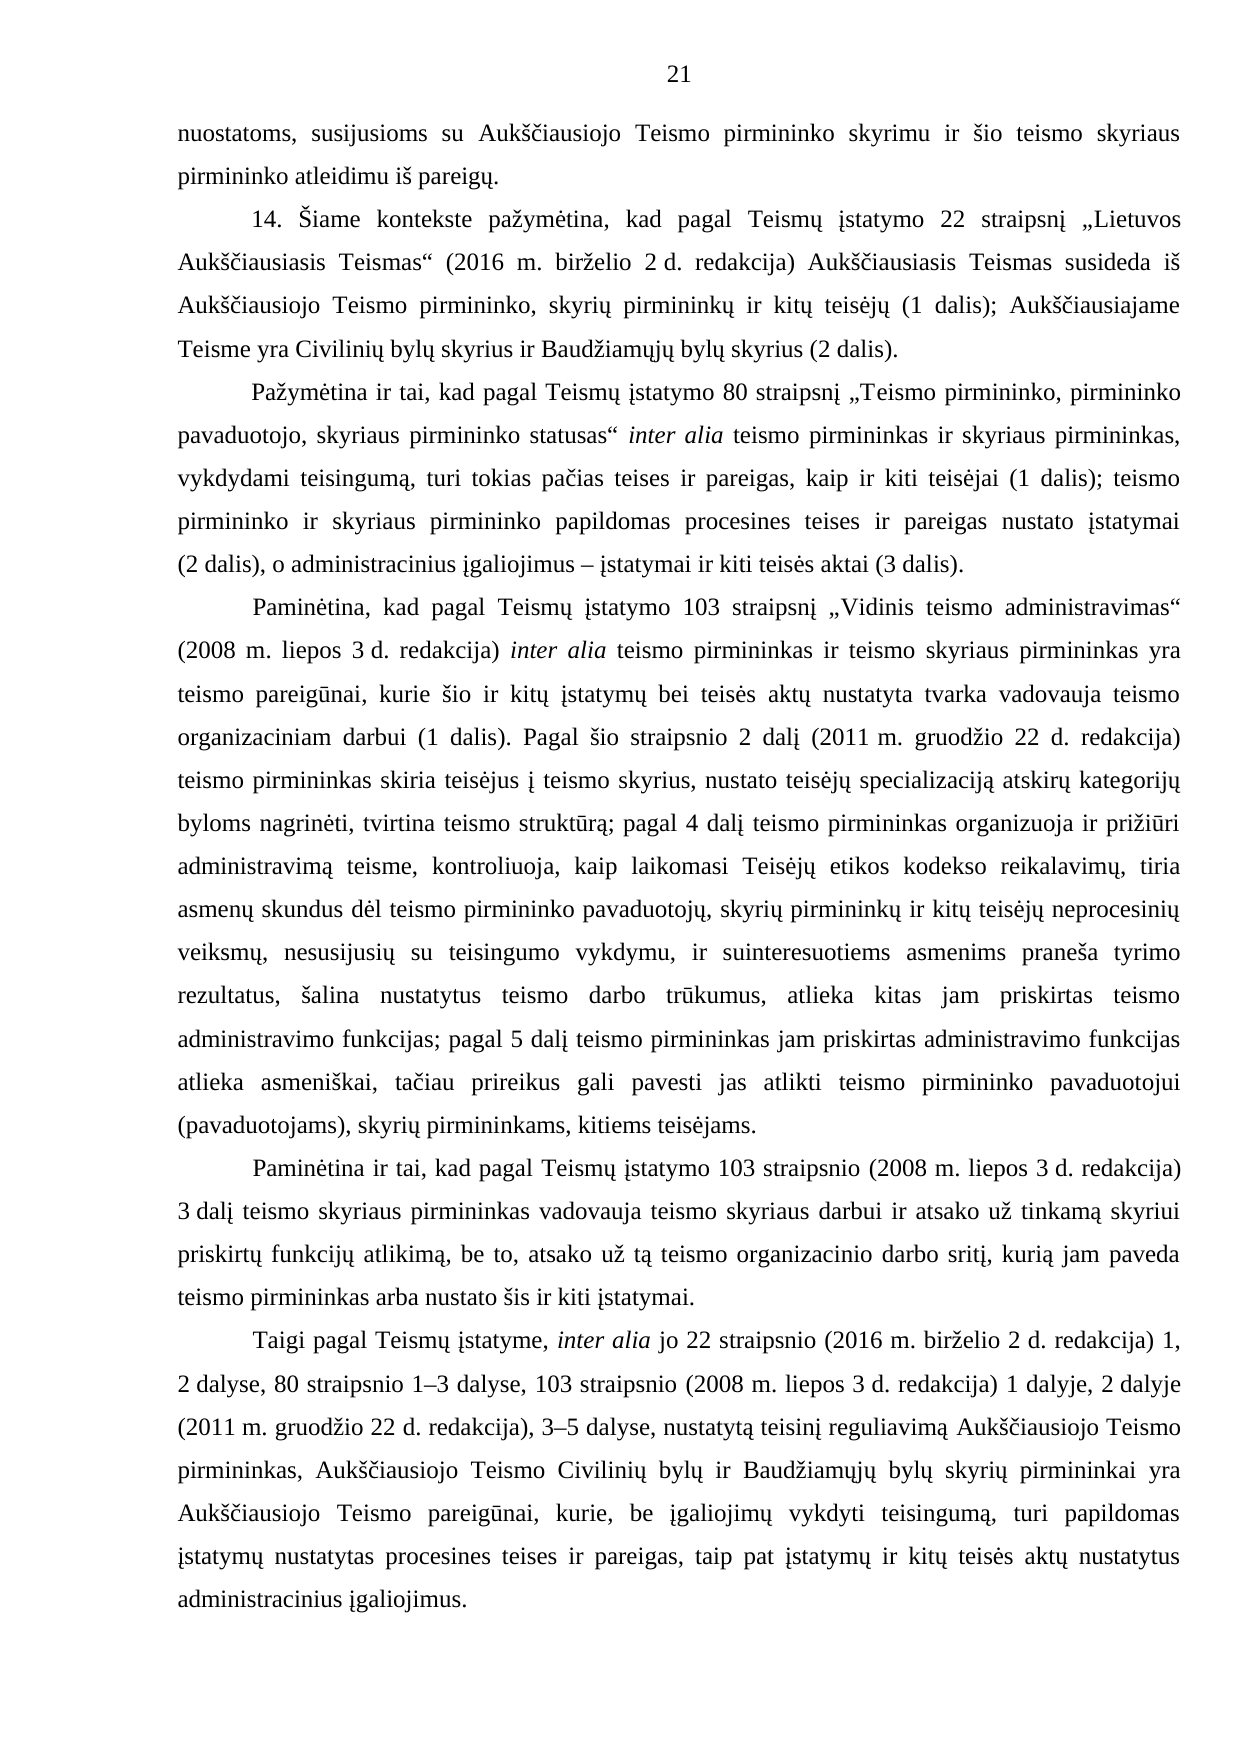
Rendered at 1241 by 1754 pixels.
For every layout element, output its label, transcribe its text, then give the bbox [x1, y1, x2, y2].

text Pažymėtina ir tai, kad pagal Teismų įstatymo 80 straipsnį „Teismo pirmininko, pirmininko pavaduotojo, skyriaus pirmininko statusas“ inter alia teismo pirmininkas ir skyriaus pirmininkas, vykdydami teisingumą, turi tokias pačias teises ir pareigas, kaip ir kiti teisėjai (1 dalis); teismo pirmininko ir skyriaus pirmininko papildomas procesines teises ir pareigas nustato įstatymai (2 dalis), o administracinius įgaliojimus – įstatymai ir kiti teisės aktai (3 dalis). [177, 377, 1181, 578]
text 14. Šiame kontekste pažymėtina, kad pagal Teismų įstatymo 22 straipsnį „Lietuvos Aukščiausiasis Teismas“ (2016 m. birželio 2 d. redakcija) Aukščiausiasis Teismas susideda iš Aukščiausiojo Teismo pirmininko, skyrių pirmininkų ir kitų teisėjų (1 dalis); Aukščiausiajame Teisme yra Civilinių bylų skyrius ir Baudžiamųjų bylų skyrius (2 dalis). [177, 204, 1181, 362]
text nuostatoms, susijusioms su Aukščiausiojo Teismo pirmininko skyrimu ir šio teismo skyriaus pirmininko atleidimu iš pareigų. [177, 118, 1181, 190]
text Taigi pagal Teismų įstatyme, inter alia jo 22 straipsnio (2016 m. birželio 2 d. redakcija) 1, 2 dalyse, 80 straipsnio 1–3 dalyse, 103 straipsnio (2008 m. liepos 3 d. redakcija) 1 dalyje, 2 dalyje (2011 m. gruodžio 22 d. redakcija), 3–5 dalyse, nustatytą teisinį reguliavimą Aukščiausiojo Teismo pirmininkas, Aukščiausiojo Teismo Civilinių bylų ir Baudžiamųjų bylų skyrių pirmininkai yra Aukščiausiojo Teismo pareigūnai, kurie, be įgaliojimų vykdyti teisingumą, turi papildomas įstatymų nustatytas procesines teises ir pareigas, taip pat įstatymų ir kitų teisės aktų nustatytus administracinius įgaliojimus. [177, 1326, 1181, 1613]
text Paminėtina ir tai, kad pagal Teismų įstatymo 103 straipsnio (2008 m. liepos 3 d. redakcija) 3 dalį teismo skyriaus pirmininkas vadovauja teismo skyriaus darbui ir atsako už tinkamą skyriui priskirtų funkcijų atlikimą, be to, atsako už tą teismo organizacinio darbo sritį, kurią jam paveda teismo pirmininkas arba nustato šis ir kiti įstatymai. [177, 1153, 1181, 1311]
text Paminėtina, kad pagal Teismų įstatymo 103 straipsnį „Vidinis teismo administravimas“ (2008 m. liepos 3 d. redakcija) inter alia teismo pirmininkas ir teismo skyriaus pirmininkas yra teismo pareigūnai, kurie šio ir kitų įstatymų bei teisės aktų nustatyta tvarka vadovauja teismo organizaciniam darbui (1 dalis). Pagal šio straipsnio 2 dalį (2011 m. gruodžio 22 d. redakcija) teismo pirmininkas skiria teisėjus į teismo skyrius, nustato teisėjų specializaciją atskirų kategorijų byloms nagrinėti, tvirtina teismo struktūrą; pagal 4 dalį teismo pirmininkas organizuoja ir prižiūri administravimą teisme, kontroliuoja, kaip laikomasi Teisėjų etikos kodekso reikalavimų, tiria asmenų skundus dėl teismo pirmininko pavaduotojų, skyrių pirmininkų ir kitų teisėjų neprocesinių veiksmų, nesusijusių su teisingumo vykdymu, ir suinteresuotiems asmenims praneša tyrimo rezultatus, šalina nustatytus teismo darbo trūkumus, atlieka kitas jam priskirtas teismo administravimo funkcijas; pagal 5 dalį teismo pirmininkas jam priskirtas administravimo funkcijas atlieka asmeniškai, tačiau prireikus gali pavesti jas atlikti teismo pirmininko pavaduotojui (pavaduotojams), skyrių pirmininkams, kitiems teisėjams. [177, 592, 1181, 1139]
